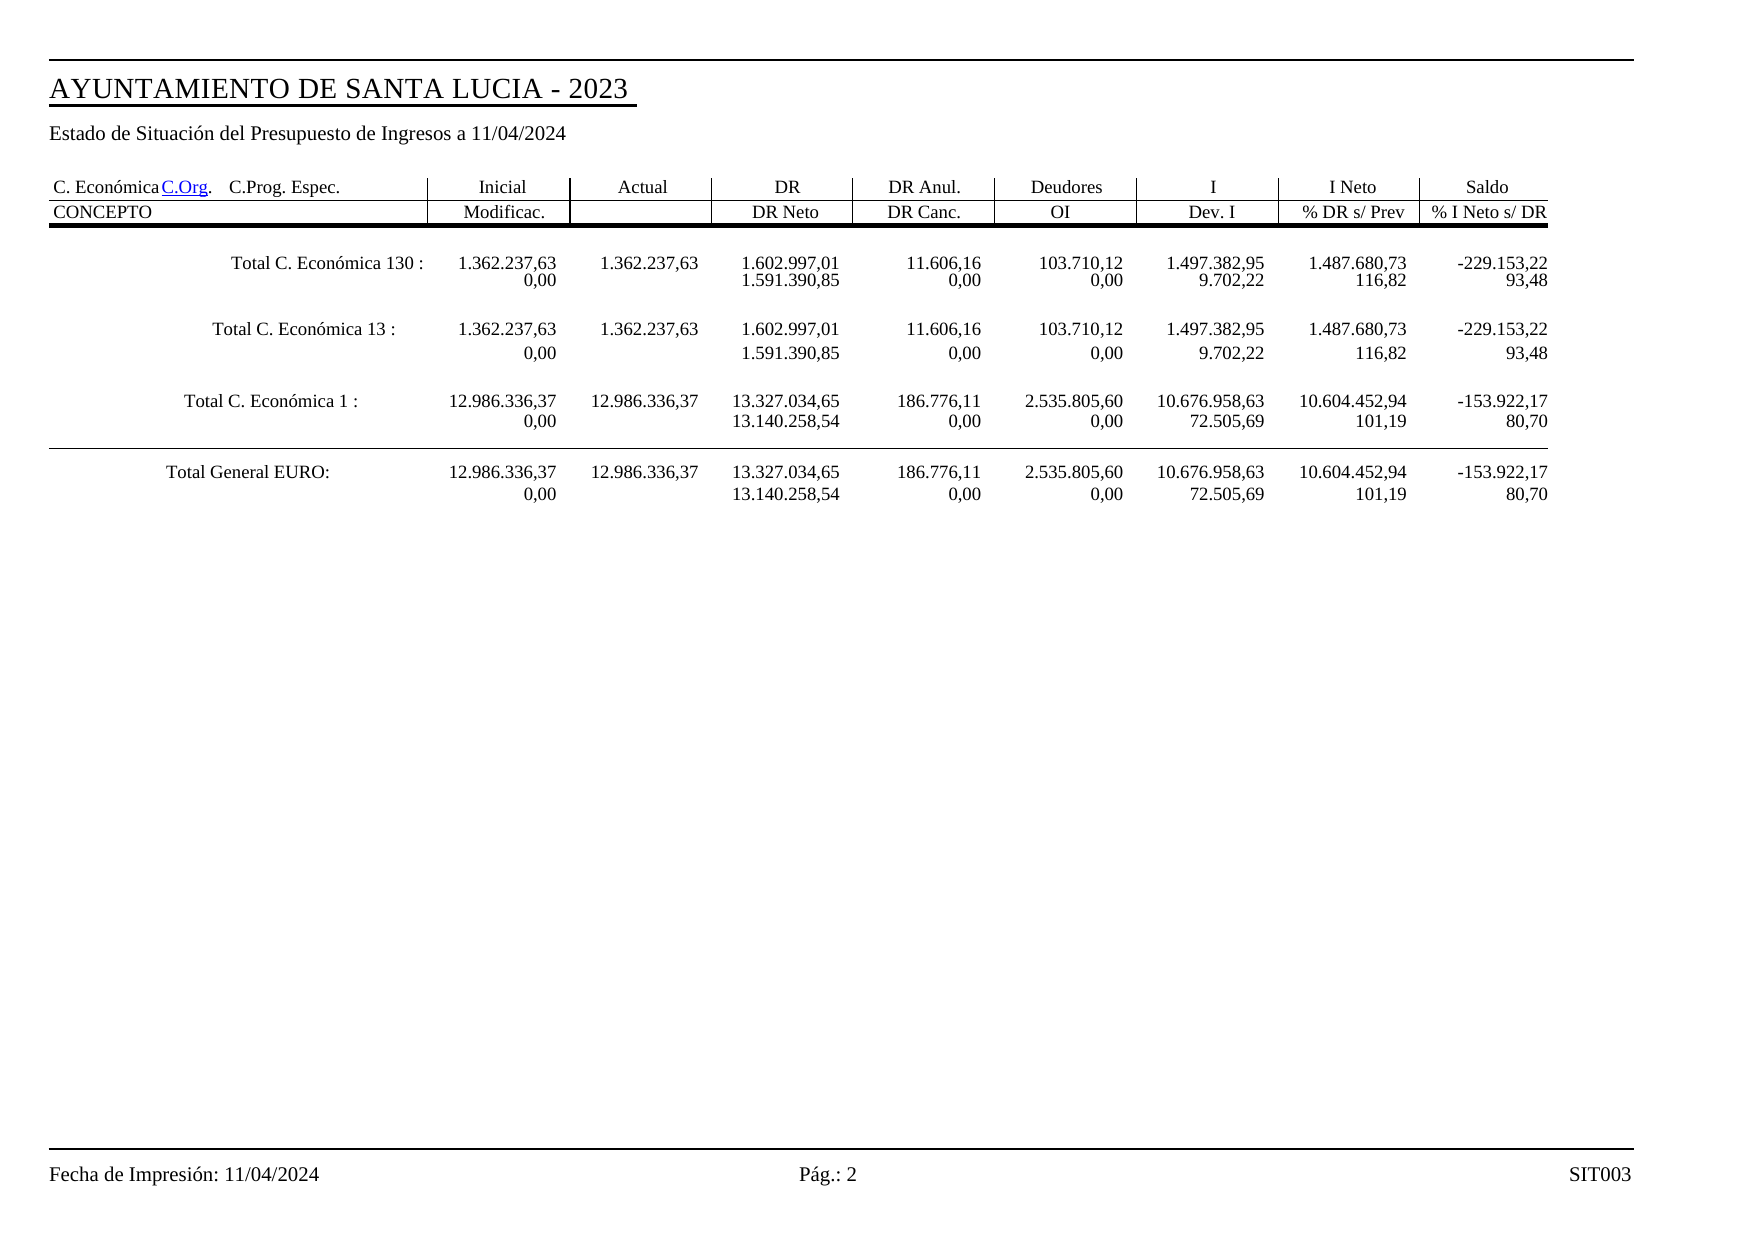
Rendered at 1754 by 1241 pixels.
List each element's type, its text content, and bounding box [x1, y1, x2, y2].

table_cell 2.535.805,60 [995, 449, 1136, 484]
text Fecha de Impresión: 11/04/2024 Pág.: 2 SIT003 [49, 1164, 1634, 1186]
table_cell 2.535.805,60 [995, 378, 1136, 413]
table_cell 93,48 [1420, 342, 1548, 378]
table_cell 12.986.336,37 [428, 449, 570, 484]
table_cell [570, 342, 711, 378]
table_cell 80,70 [1420, 484, 1548, 509]
table_cell Total C. Económica 130 : [49, 228, 428, 272]
table_cell 1.362.237,63 [428, 228, 570, 272]
table_header Inicial [428, 178, 569, 199]
table_cell 0,00 [995, 413, 1136, 448]
table_header C. Económica C.Org. C.Prog. Espec. [49, 178, 427, 199]
table_cell 0,00 [428, 484, 570, 509]
table_cell 80,70 [1420, 413, 1548, 448]
table_cell 0,00 [995, 342, 1136, 378]
table_cell 0,00 [428, 272, 570, 307]
table_cell 1.602.997,01 [711, 307, 853, 342]
table_cell 11.606,16 [853, 228, 995, 272]
table_cell [49, 342, 428, 378]
table_header Saldo [1420, 178, 1548, 199]
table_cell 186.776,11 [853, 449, 995, 484]
table_cell 11.606,16 [853, 307, 995, 342]
text Estado de Situación del Presupuesto de Ingresos a 11/04/2024 [49, 122, 1634, 144]
table_cell -153.922,17 [1420, 449, 1548, 484]
table_cell 1.362.237,63 [570, 228, 711, 272]
table_cell -229.153,22 [1420, 307, 1548, 342]
table_cell 0,00 [995, 272, 1136, 307]
table_cell 72.505,69 [1136, 484, 1278, 509]
table_cell 10.676.958,63 [1136, 449, 1278, 484]
table_cell % DR s/ Prev [1279, 201, 1419, 223]
table_cell Modificac. [428, 201, 569, 223]
table_cell % I Neto s/ DR [1420, 201, 1548, 223]
table_cell 12.986.336,37 [570, 378, 711, 413]
table_cell 0,00 [853, 484, 995, 509]
table_cell DR Neto [712, 201, 852, 223]
table_header DR Anul. [853, 178, 994, 199]
table_cell -229.153,22 [1420, 228, 1548, 272]
table_cell 0,00 [428, 342, 570, 378]
table_cell 0,00 [853, 272, 995, 307]
table_cell 13.140.258,54 [711, 413, 853, 448]
table_header I Neto [1279, 178, 1419, 199]
table_cell [49, 413, 428, 448]
table_header Actual [571, 178, 711, 199]
table_cell 116,82 [1278, 272, 1419, 307]
table_cell 10.604.452,94 [1278, 378, 1419, 413]
table_header I [1137, 178, 1278, 199]
table_cell 9.702,22 [1136, 342, 1278, 378]
table_cell 1.591.390,85 [711, 342, 853, 378]
table_cell 101,19 [1278, 484, 1419, 509]
table_cell 12.986.336,37 [570, 449, 711, 484]
table_cell [571, 201, 711, 223]
text AYUNTAMIENTO DE SANTA LUCIA - 2023 [49, 77, 1634, 103]
table_cell 101,19 [1278, 413, 1419, 448]
table_cell [49, 484, 428, 509]
table_cell 13.327.034,65 [711, 449, 853, 484]
table_cell Total C. Económica 1 : [49, 378, 428, 413]
table_cell 10.604.452,94 [1278, 449, 1419, 484]
table_cell 0,00 [995, 484, 1136, 509]
table_cell CONCEPTO [49, 201, 427, 223]
table_cell 72.505,69 [1136, 413, 1278, 448]
table_cell [49, 272, 428, 307]
table_cell -153.922,17 [1420, 378, 1548, 413]
table_cell 12.986.336,37 [428, 378, 570, 413]
table_cell 9.702,22 [1136, 272, 1278, 307]
table_cell DR Canc. [853, 201, 994, 223]
table_cell 1.487.680,73 [1278, 228, 1419, 272]
table_cell Total General EURO: [49, 449, 428, 484]
table_cell [570, 413, 711, 448]
table_cell [570, 272, 711, 307]
table_cell 0,00 [853, 413, 995, 448]
table_cell [570, 484, 711, 509]
table_cell Total C. Económica 13 : [49, 307, 428, 342]
table_cell 1.487.680,73 [1278, 307, 1419, 342]
table_cell Dev. I [1137, 201, 1278, 223]
table_header Deudores [995, 178, 1136, 199]
table_cell 1.602.997,01 [711, 228, 853, 272]
table_header DR [712, 178, 852, 199]
table_cell 1.362.237,63 [570, 307, 711, 342]
table_cell 0,00 [853, 342, 995, 378]
table_cell 93,48 [1420, 272, 1548, 307]
table_cell OI [995, 201, 1136, 223]
table_cell 186.776,11 [853, 378, 995, 413]
table_cell 13.327.034,65 [711, 378, 853, 413]
table_cell 1.591.390,85 [711, 272, 853, 307]
table_cell 103.710,12 [995, 307, 1136, 342]
table_cell 1.362.237,63 [428, 307, 570, 342]
table_cell 1.497.382,95 [1136, 228, 1278, 272]
table_cell 116,82 [1278, 342, 1419, 378]
table_cell 1.497.382,95 [1136, 307, 1278, 342]
table_cell 0,00 [428, 413, 570, 448]
table_cell 13.140.258,54 [711, 484, 853, 509]
table_cell 103.710,12 [995, 228, 1136, 272]
table_cell 10.676.958,63 [1136, 378, 1278, 413]
